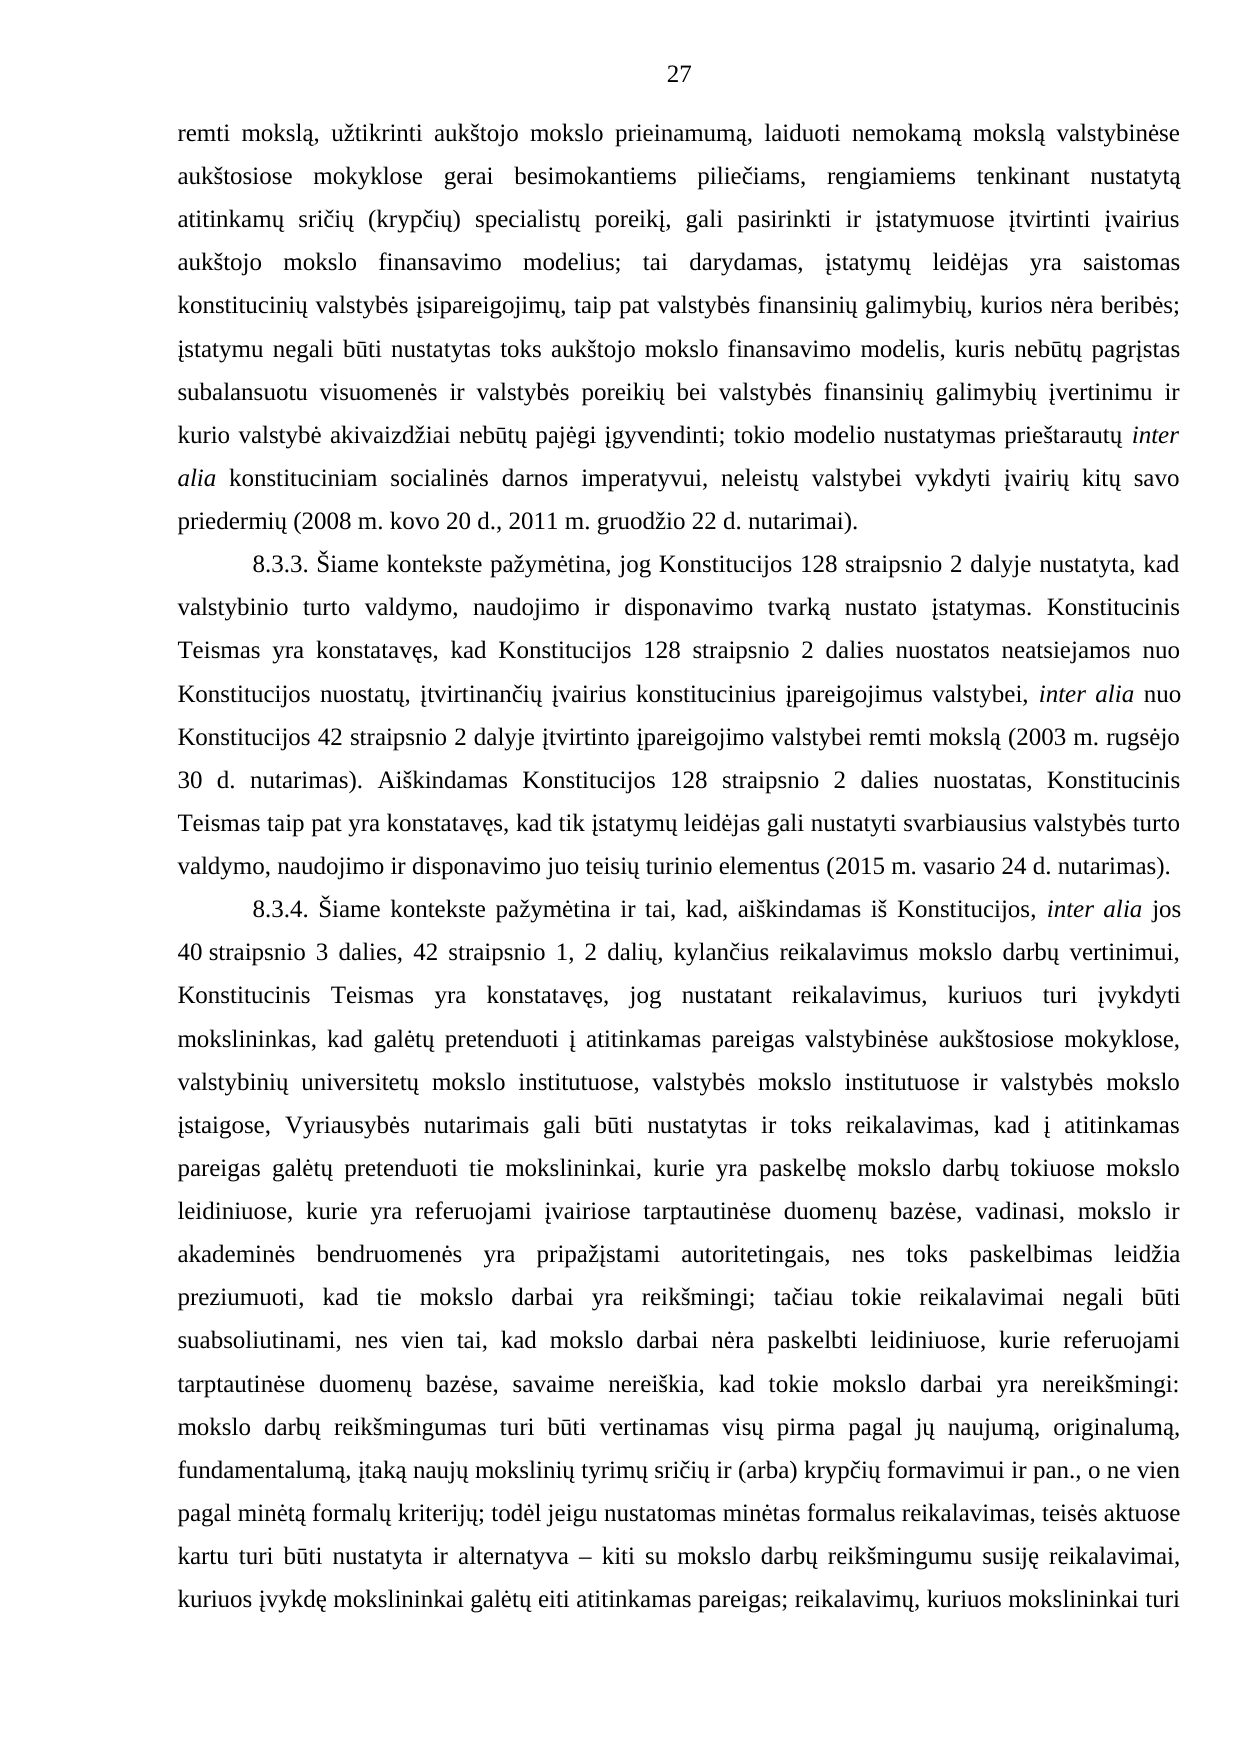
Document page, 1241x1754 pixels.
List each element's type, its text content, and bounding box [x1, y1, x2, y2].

text 8.3.4. Šiame kontekste pažymėtina ir tai, kad, aiškindamas iš Konstitucijos, inter alia jos 40 straipsnio 3 dalies, 42 straipsnio 1, 2 dalių, kylančius reikalavimus mokslo darbų vertinimui, Konstitucinis Teismas yra konstatavęs, jog nustatant reikalavimus, kuriuos turi įvykdyti mokslininkas, kad galėtų pretenduoti į atitinkamas pareigas valstybinėse aukštosiose mokyklose, valstybinių universitetų mokslo institutuose, valstybės mokslo institutuose ir valstybės mokslo įstaigose, Vyriausybės nutarimais gali būti nustatytas ir toks reikalavimas, kad į atitinkamas pareigas galėtų pretenduoti tie mokslininkai, kurie yra paskelbę mokslo darbų tokiuose mokslo leidiniuose, kurie yra referuojami įvairiose tarptautinėse duomenų bazėse, vadinasi, mokslo ir akademinės bendruomenės yra pripažįstami autoritetingais, nes toks paskelbimas leidžia preziumuoti, kad tie mokslo darbai yra reikšmingi; tačiau tokie reikalavimai negali būti suabsoliutinami, nes vien tai, kad mokslo darbai nėra paskelbti leidiniuose, kurie referuojami tarptautinėse duomenų bazėse, savaime nereiškia, kad tokie mokslo darbai yra nereikšmingi: mokslo darbų reikšmingumas turi būti vertinamas visų pirma pagal jų naujumą, originalumą, fundamentalumą, įtaką naujų mokslinių tyrimų sričių ir (arba) krypčių formavimui ir pan., o ne vien pagal minėtą formalų kriterijų; todėl jeigu nustatomas minėtas formalus reikalavimas, teisės aktuose kartu turi būti nustatyta ir alternatyva – kiti su mokslo darbų reikšmingumu susiję reikalavimai, kuriuos įvykdę mokslininkai galėtų eiti atitinkamas pareigas; reikalavimų, kuriuos mokslininkai turi [177, 894, 1181, 1613]
text remti mokslą, užtikrinti aukštojo mokslo prieinamumą, laiduoti nemokamą mokslą valstybinėse aukštosiose mokyklose gerai besimokantiems piliečiams, rengiamiems tenkinant nustatytą atitinkamų sričių (krypčių) specialistų poreikį, gali pasirinkti ir įstatymuose įtvirtinti įvairius aukštojo mokslo finansavimo modelius; tai darydamas, įstatymų leidėjas yra saistomas konstitucinių valstybės įsipareigojimų, taip pat valstybės finansinių galimybių, kurios nėra beribės; įstatymu negali būti nustatytas toks aukštojo mokslo finansavimo modelis, kuris nebūtų pagrįstas subalansuotu visuomenės ir valstybės poreikių bei valstybės finansinių galimybių įvertinimu ir kurio valstybė akivaizdžiai nebūtų pajėgi įgyvendinti; tokio modelio nustatymas prieštarautų inter alia konstituciniam socialinės darnos imperatyvui, neleistų valstybei vykdyti įvairių kitų savo priedermių (2008 m. kovo 20 d., 2011 m. gruodžio 22 d. nutarimai). [177, 118, 1181, 535]
text 8.3.3. Šiame kontekste pažymėtina, jog Konstitucijos 128 straipsnio 2 dalyje nustatyta, kad valstybinio turto valdymo, naudojimo ir disponavimo tvarką nustato įstatymas. Konstitucinis Teismas yra konstatavęs, kad Konstitucijos 128 straipsnio 2 dalies nuostatos neatsiejamos nuo Konstitucijos nuostatų, įtvirtinančių įvairius konstitucinius įpareigojimus valstybei, inter alia nuo Konstitucijos 42 straipsnio 2 dalyje įtvirtinto įpareigojimo valstybei remti mokslą (2003 m. rugsėjo 30 d. nutarimas). Aiškindamas Konstitucijos 128 straipsnio 2 dalies nuostatas, Konstitucinis Teismas taip pat yra konstatavęs, kad tik įstatymų leidėjas gali nustatyti svarbiausius valstybės turto valdymo, naudojimo ir disponavimo juo teisių turinio elementus (2015 m. vasario 24 d. nutarimas). [177, 549, 1181, 880]
